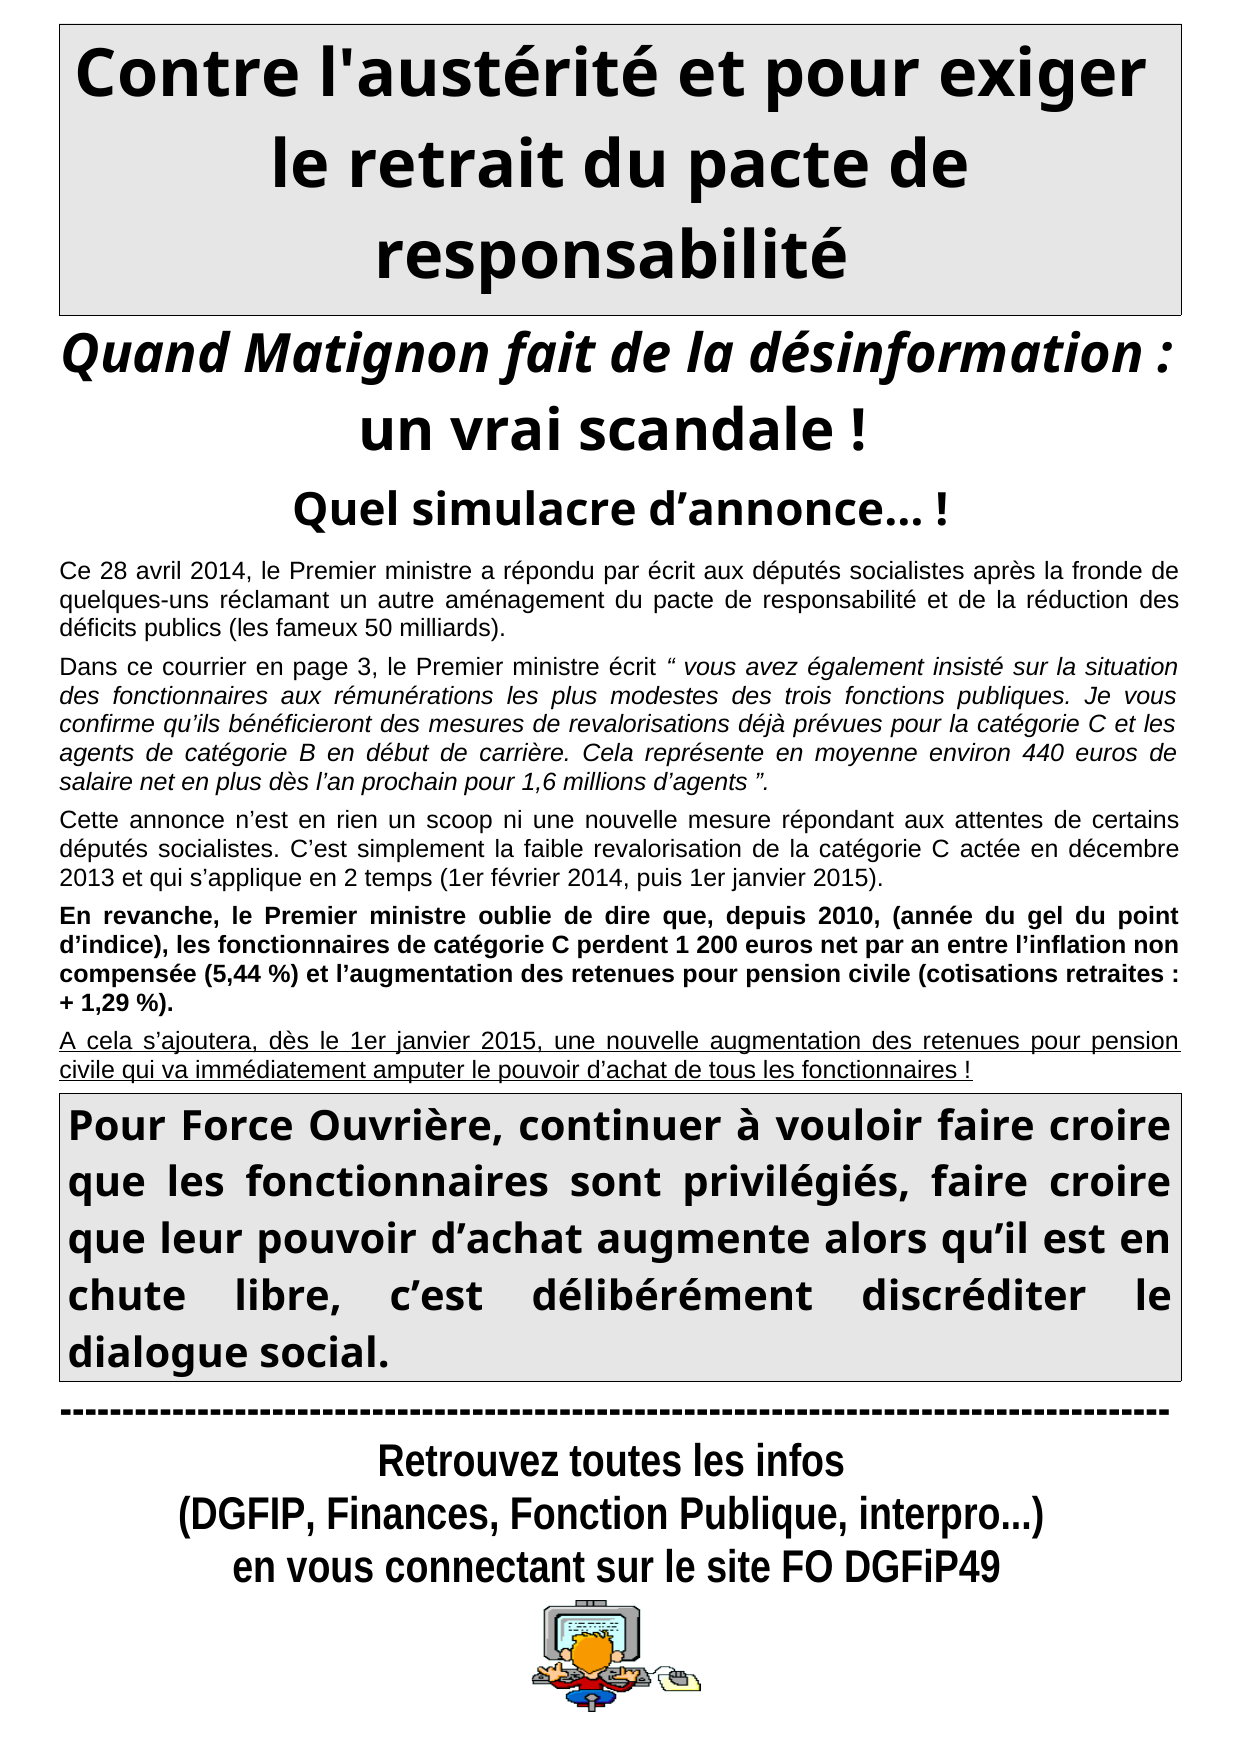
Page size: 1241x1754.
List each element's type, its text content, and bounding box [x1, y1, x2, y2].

text Quand Matignon fait de la désinformation : [59, 316, 1181, 388]
text Dans ce courrier en page 3, le Premier ministre écrit “ vous avez également insisté sur la situation des fonctionnaires aux rémunérations les plus modestes des trois fonctions publiques. Je vous confirme qu’ils bénéficieront des mesures de revalorisations déjà prévues pour la catégorie C et les agents de catégorie B en début de carrière. Cela représente en moyenne environ 440 euros de salaire net en plus dès l’an prochain pour 1,6 millions d’agents ”. [59, 652, 1181, 796]
text Cette annonce n’est en rien un scoop ni une nouvelle mesure répondant aux attentes de certains députés socialistes. C’est simplement la faible revalorisation de la catégorie C actée en décembre 2013 et qui s’applique en 2 temps (1er février 2014, puis 1er janvier 2015). [59, 805, 1181, 892]
text ----------------------------------------------------------------------------------------- [59, 1382, 1174, 1434]
text le retrait du pacte de responsabilité [60, 114, 1181, 296]
text Ce 28 avril 2014, le Premier ministre a répondu par écrit aux députés socialistes après la fronde de quelques-uns réclamant un autre aménagement du pacte de responsabilité et de la réduction des déficits publics (les fameux 50 milliards). [59, 556, 1181, 642]
text A cela s’ajoutera, dès le 1er janvier 2015, une nouvelle augmentation des retenues pour pension [59, 1026, 1181, 1051]
text Contre l'austérité et pour exiger [60, 25, 1181, 114]
text En revanche, le Premier ministre oublie de dire que, depuis 2010, (année du gel du point d’indice), les fonctionnaires de catégorie C perdent 1 200 euros net par an entre l’inflation non compensée (5,44 %) et l’augmentation des retenues pour pension civile (cotisations retraites : + 1,29 %). [59, 901, 1181, 1016]
text un vrai scandale ! [59, 388, 1181, 468]
text civile qui va immédiatement amputer le pouvoir d’achat de tous les fonctionnaires ! [59, 1052, 1181, 1083]
picture [531, 1600, 701, 1712]
text (DGFIP, Finances, Fonction Publique, interpro...) [59, 1487, 1174, 1539]
text Retrouvez toutes les infos [59, 1434, 1174, 1487]
text Pour Force Ouvrière, continuer à vouloir faire croire que les fonctionnaires sont privilégiés, faire croire que leur pouvoir d’achat augmente alors qu’il est en chute libre, c’est délibérément discréditer le dialogue social. [60, 1094, 1181, 1381]
text en vous connectant sur le site FO DGFiP49 [59, 1539, 1174, 1592]
text Quel simulacre d’annonce… ! [59, 476, 1181, 539]
